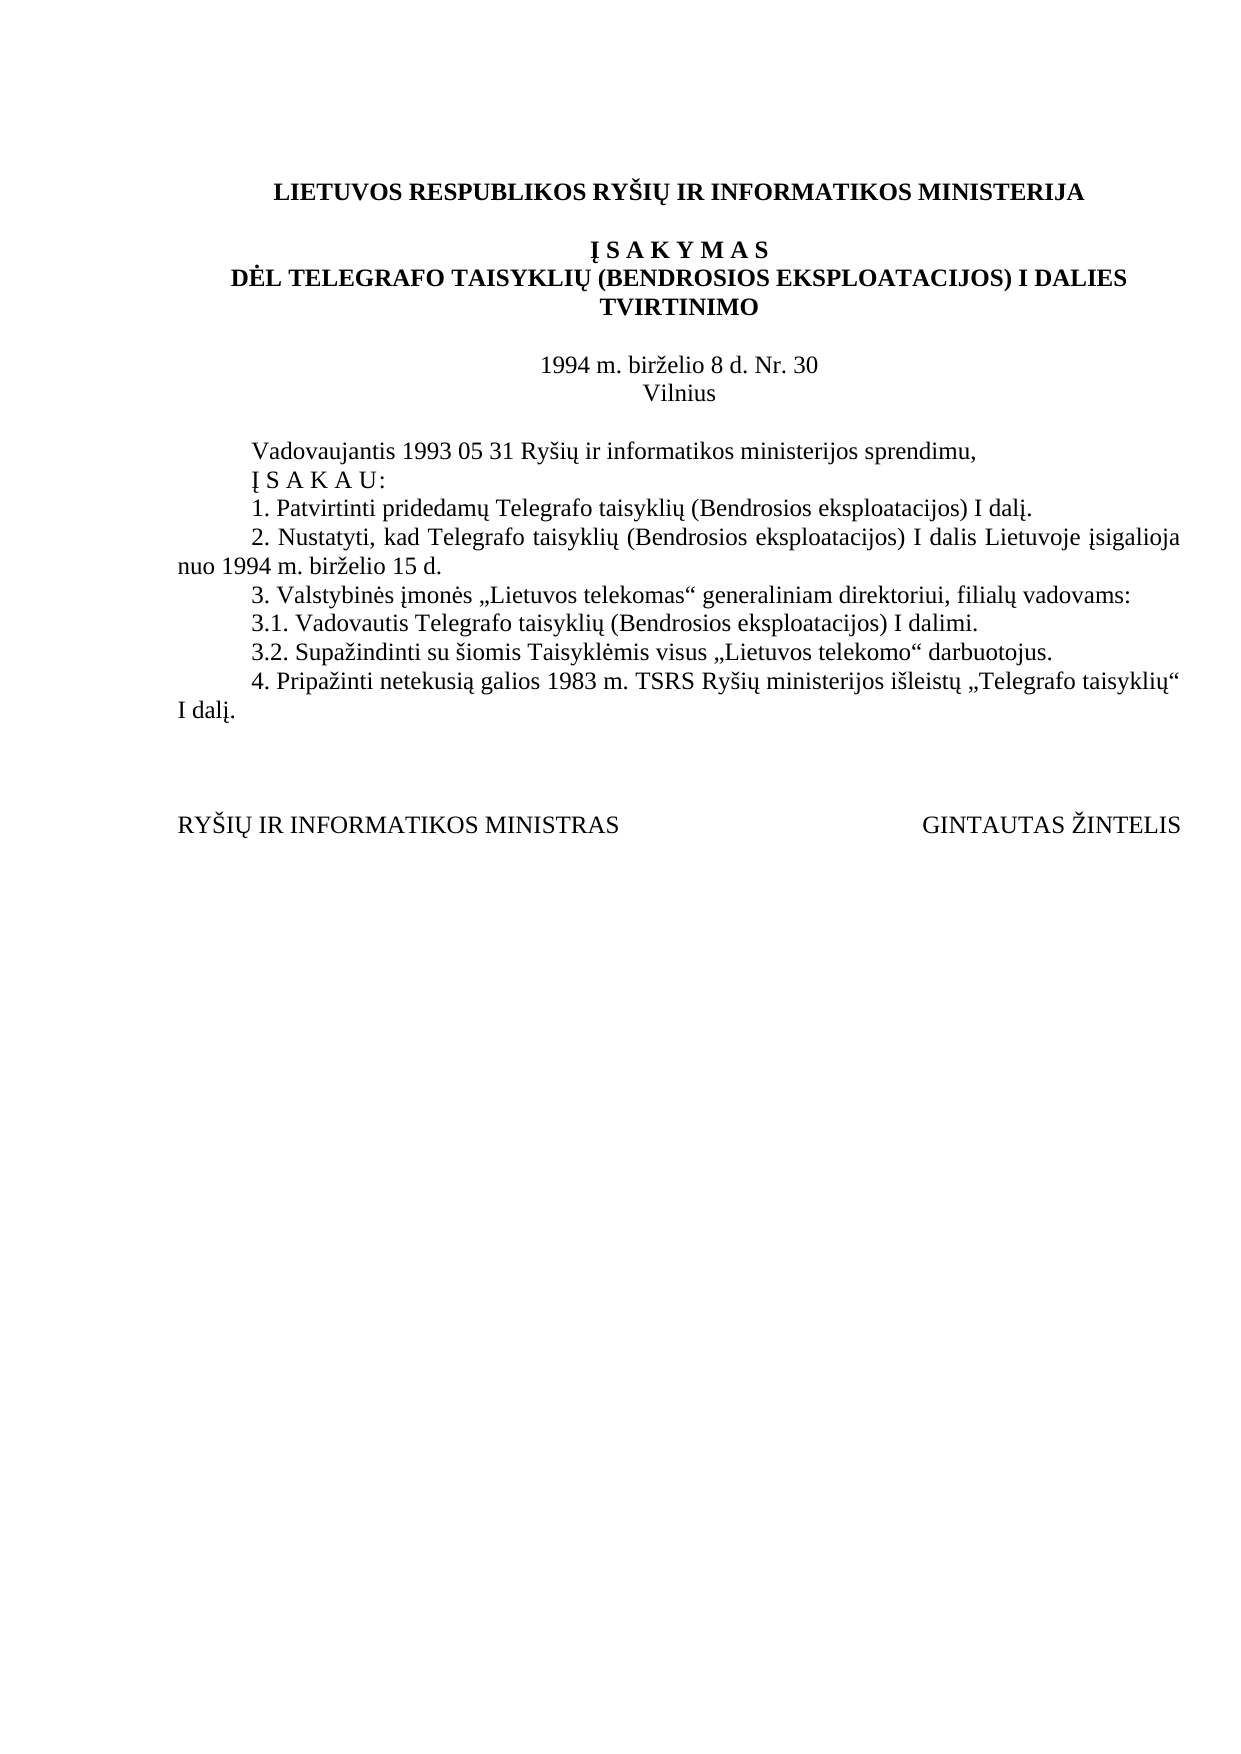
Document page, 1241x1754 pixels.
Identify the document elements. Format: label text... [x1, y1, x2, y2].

text RYŠIŲ IR INFORMATIKOS MINISTRAS GINTAUTAS ŽINTELIS [177, 810, 1181, 838]
text ĮSAKAU: [177, 465, 1181, 493]
text 3.2. Supažindinti su šiomis Taisyklėmis visus „Lietuvos telekomo“ darbuotojus. [177, 637, 1181, 666]
text LIETUVOS RESPUBLIKOS RYŠIŲ IR INFORMATIKOS MINISTERIJA [177, 177, 1181, 206]
text 1. Patvirtinti pridedamų Telegrafo taisyklių (Bendrosios eksploatacijos) I dalį. [177, 493, 1181, 522]
text DĖL TELEGRAFO TAISYKLIŲ (BENDROSIOS EKSPLOATACIJOS) I DALIES TVIRTINIMO [177, 263, 1181, 321]
text Vilnius [177, 378, 1181, 407]
text 3. Valstybinės įmonės „Lietuvos telekomas“ generaliniam direktoriui, filialų vadovams: [177, 580, 1181, 608]
text 4. Pripažinti netekusią galios 1983 m. TSRS Ryšių ministerijos išleistų „Telegrafo taisyklių“ I dalį. [177, 666, 1181, 723]
text Į S A K Y M A S [177, 235, 1181, 263]
text 1994 m. birželio 8 d. Nr. 30 [177, 350, 1181, 378]
text 3.1. Vadovautis Telegrafo taisyklių (Bendrosios eksploatacijos) I dalimi. [177, 608, 1181, 637]
text Vadovaujantis 1993 05 31 Ryšių ir informatikos ministerijos sprendimu, [177, 436, 1181, 465]
text 2. Nustatyti, kad Telegrafo taisyklių (Bendrosios eksploatacijos) I dalis Lietuvoje įsigalioja nuo 1994 m. birželio 15 d. [177, 522, 1181, 580]
